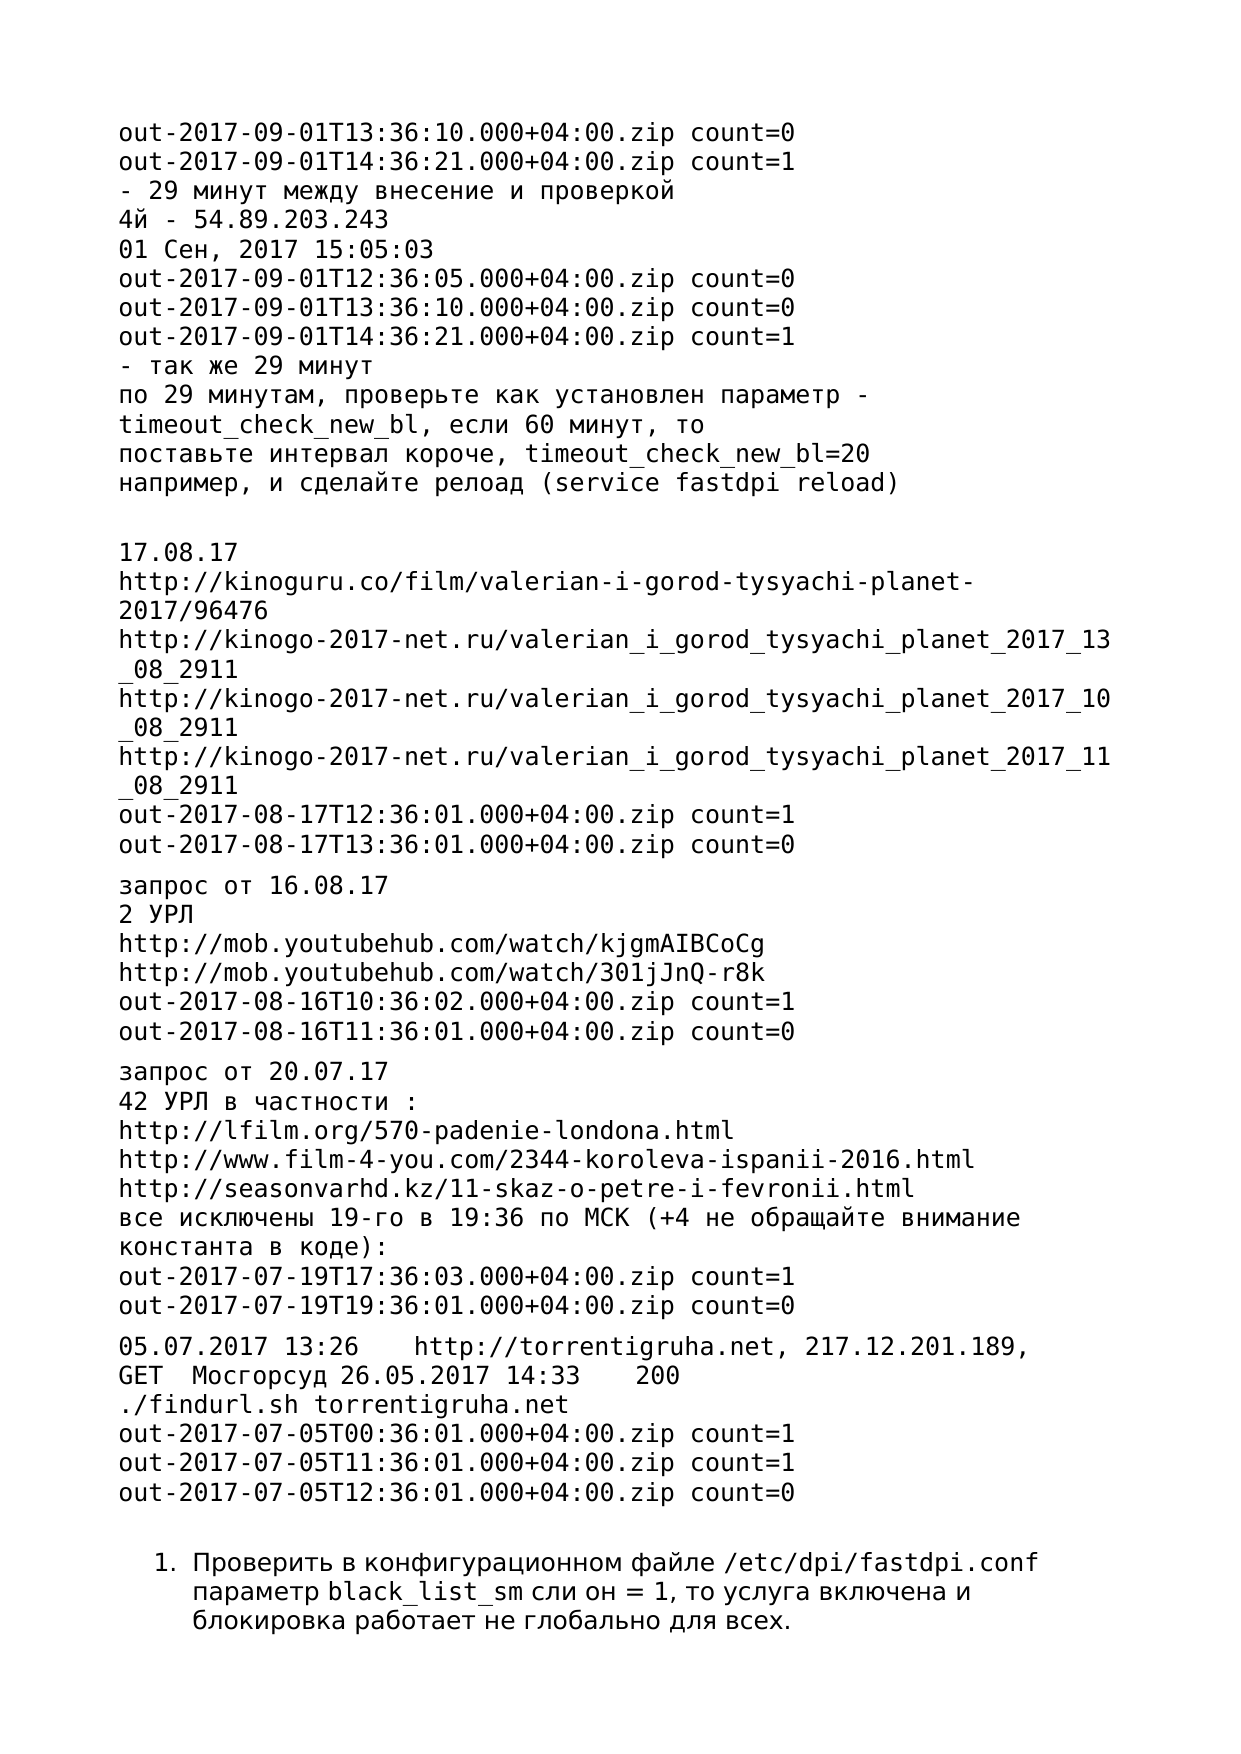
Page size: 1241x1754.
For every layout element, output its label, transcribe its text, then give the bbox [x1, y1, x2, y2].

list Проверить в конфигурационном файле /etc/dpi/fastdpi.conf параметр black_list_sm сли он = 1, то услуга включена и блокировка работает не глобально для всех. [177, 1548, 1122, 1636]
text запрос от 20.07.17 42 УРЛ в частности : http://lfilm.org/570-padenie-londona.html http://www.film-4-you.com/2344-koroleva-ispanii-2016.html http://seasonvarhd.kz/11-skaz-o-petre-i-fevronii.html все исключены 19-го в 19:36 по МСК (+4 не обращайте внимание константа в коде): out-2017-07-19T17:36:03.000+04:00.zip count=1 out-2017-07-19T19:36:01.000+04:00.zip count=0 [118, 1058, 1122, 1320]
text out-2017-09-01T13:36:10.000+04:00.zip count=0 out-2017-09-01T14:36:21.000+04:00.zip count=1 - 29 минут между внесение и проверкой 4й - 54.89.203.243 01 Сен, 2017 15:05:03 out-2017-09-01T12:36:05.000+04:00.zip count=0 out-2017-09-01T13:36:10.000+04:00.zip count=0 out-2017-09-01T14:36:21.000+04:00.zip count=1 - так же 29 минут по 29 минутам, проверьте как установлен параметр - timeout_check_new_bl, если 60 минут, то поставьте интервал короче, timeout_check_new_bl=20 например, и сделайте релоад (service fastdpi reload) [118, 118, 1122, 497]
text 05.07.2017 13:26 http://torrentigruha.net, 217.12.201.189, GET Мосгорсуд 26.05.2017 14:33 200 ./findurl.sh torrentigruha.net out-2017-07-05T00:36:01.000+04:00.zip count=1 out-2017-07-05T11:36:01.000+04:00.zip count=1 out-2017-07-05T12:36:01.000+04:00.zip count=0 [118, 1332, 1122, 1507]
text запрос от 16.08.17 2 УРЛ http://mob.youtubehub.com/watch/kjgmAIBCoCg http://mob.youtubehub.com/watch/301jJnQ-r8k out-2017-08-16T10:36:02.000+04:00.zip count=1 out-2017-08-16T11:36:01.000+04:00.zip count=0 [118, 871, 1122, 1046]
text 17.08.17 http://kinoguru.co/film/valerian-i-gorod-tysyachi-planet-2017/96476 http://kinogo-2017-net.ru/valerian_i_gorod_tysyachi_planet_2017_13_08_2911 http://kinogo-2017-net.ru/valerian_i_gorod_tysyachi_planet_2017_10_08_2911 http://kinogo-2017-net.ru/valerian_i_gorod_tysyachi_planet_2017_11_08_2911 out-2017-08-17T12:36:01.000+04:00.zip count=1 out-2017-08-17T13:36:01.000+04:00.zip count=0 [118, 509, 1122, 859]
